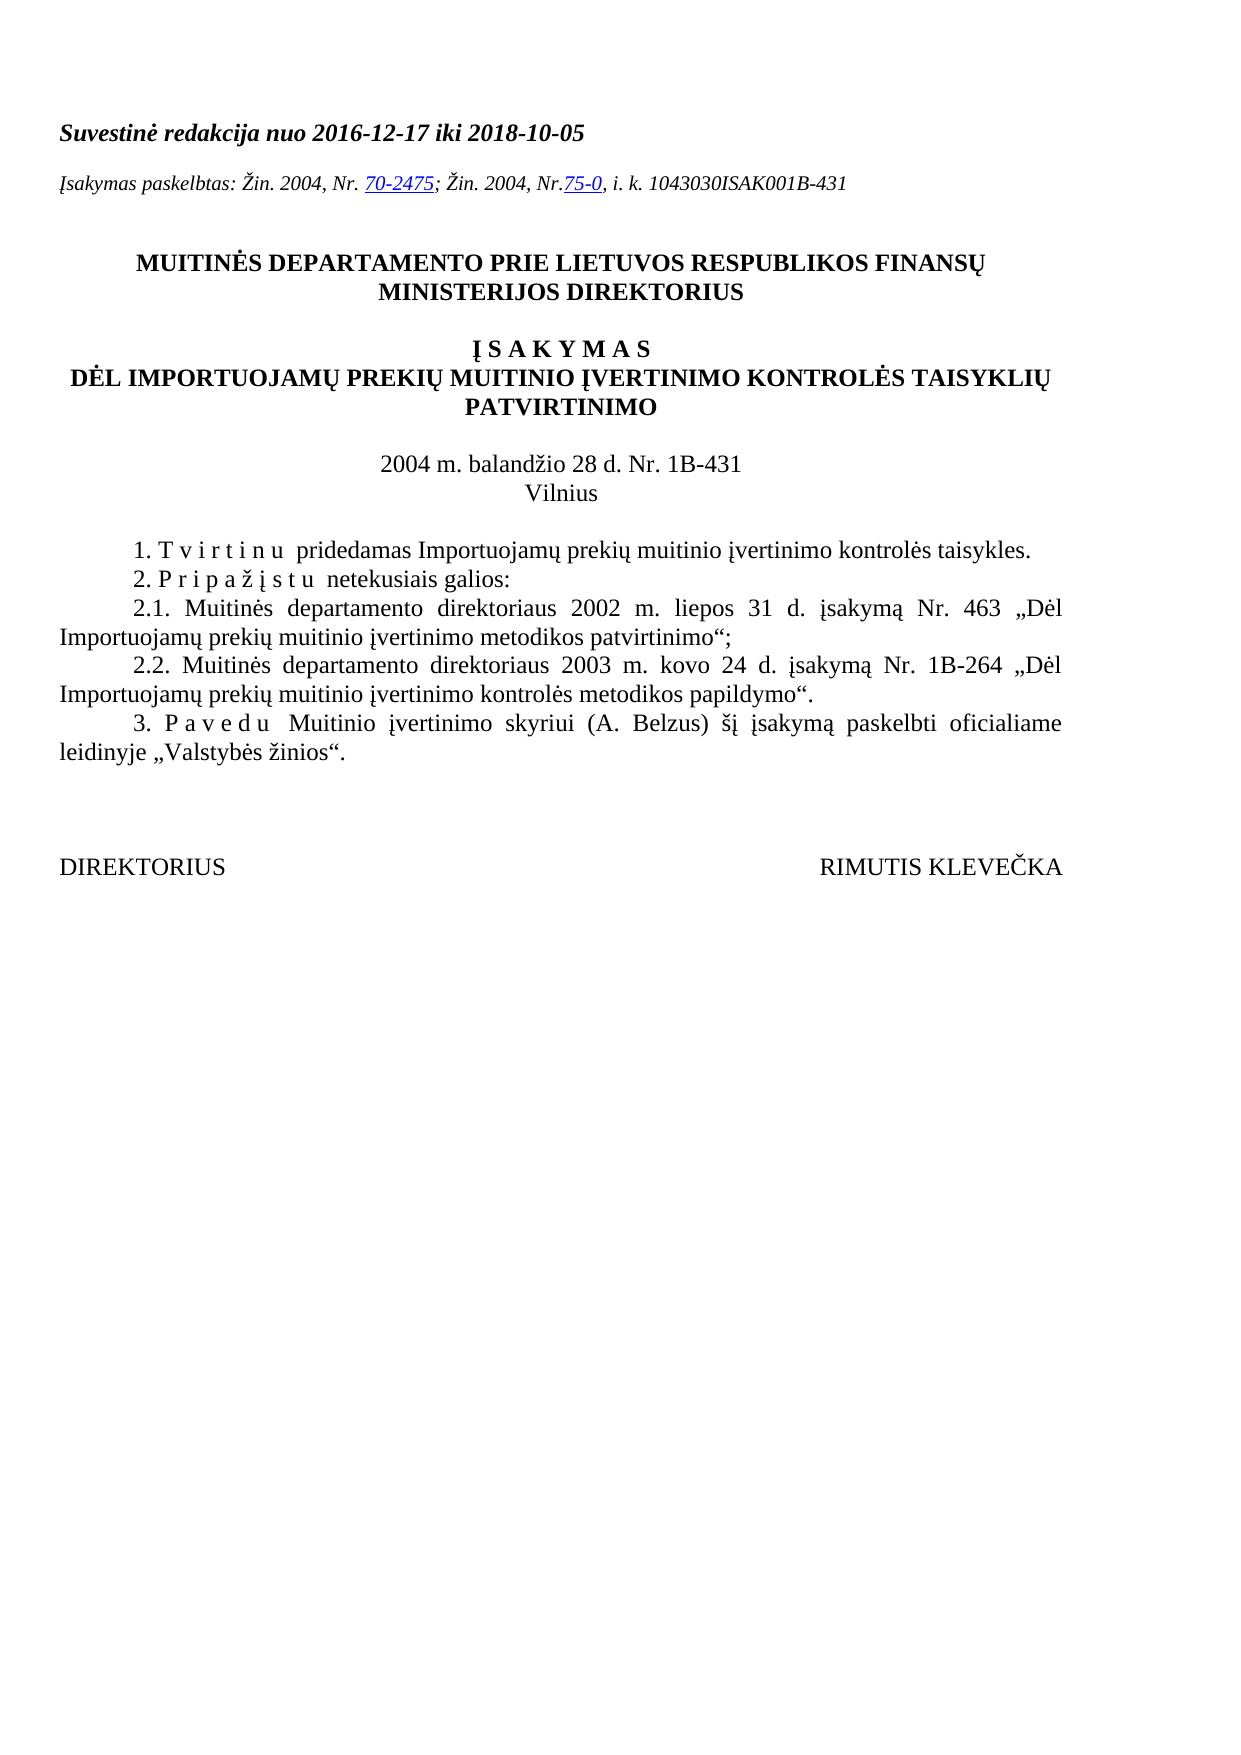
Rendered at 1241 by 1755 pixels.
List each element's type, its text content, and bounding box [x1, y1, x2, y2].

text MUITINĖS DEPARTAMENTO PRIE LIETUVOS RESPUBLIKOS FINANSŲ MINISTERIJOS DIREKTORIUS [59, 248, 1063, 305]
text 2004 m. balandžio 28 d. Nr. 1B-431 [59, 449, 1063, 478]
text Suvestinė redakcija nuo 2016-12-17 iki 2018-10-05 [59, 118, 1063, 147]
text 2.2. Muitinės departamento direktoriaus 2003 m. kovo 24 d. įsakymą Nr. 1B-264 „Dėl Importuojamų prekių muitinio įvertinimo kontrolės metodikos papildymo“. [59, 650, 1063, 708]
text Vilnius [59, 478, 1063, 507]
text DĖL IMPORTUOJAMŲ PREKIŲ MUITINIO ĮVERTINIMO KONTROLĖS TAISYKLIŲ PATVIRTINIMO [59, 363, 1063, 420]
text DIREKTORIUS RIMUTIS KLEVEČKA [59, 852, 1063, 880]
text 2.1. Muitinės departamento direktoriaus 2002 m. liepos 31 d. įsakymą Nr. 463 „Dėl Importuojamų prekių muitinio įvertinimo metodikos patvirtinimo“; [59, 593, 1063, 650]
text Į S A K Y M A S [59, 334, 1063, 363]
text 1. Tvirtinu pridedamas Importuojamų prekių muitinio įvertinimo kontrolės taisykles. [59, 535, 1063, 564]
text Įsakymas paskelbtas: Žin. 2004, Nr. 70-2475; Žin. 2004, Nr.75-0, i. k. 1043030ISAK001B-431 [59, 171, 1063, 195]
text 3. Pavedu Muitinio įvertinimo skyriui (A. Belzus) šį įsakymą paskelbti oficialiame leidinyje „Valstybės žinios“. [59, 708, 1063, 765]
text 2. Pripažįstu netekusiais galios: [59, 564, 1063, 593]
